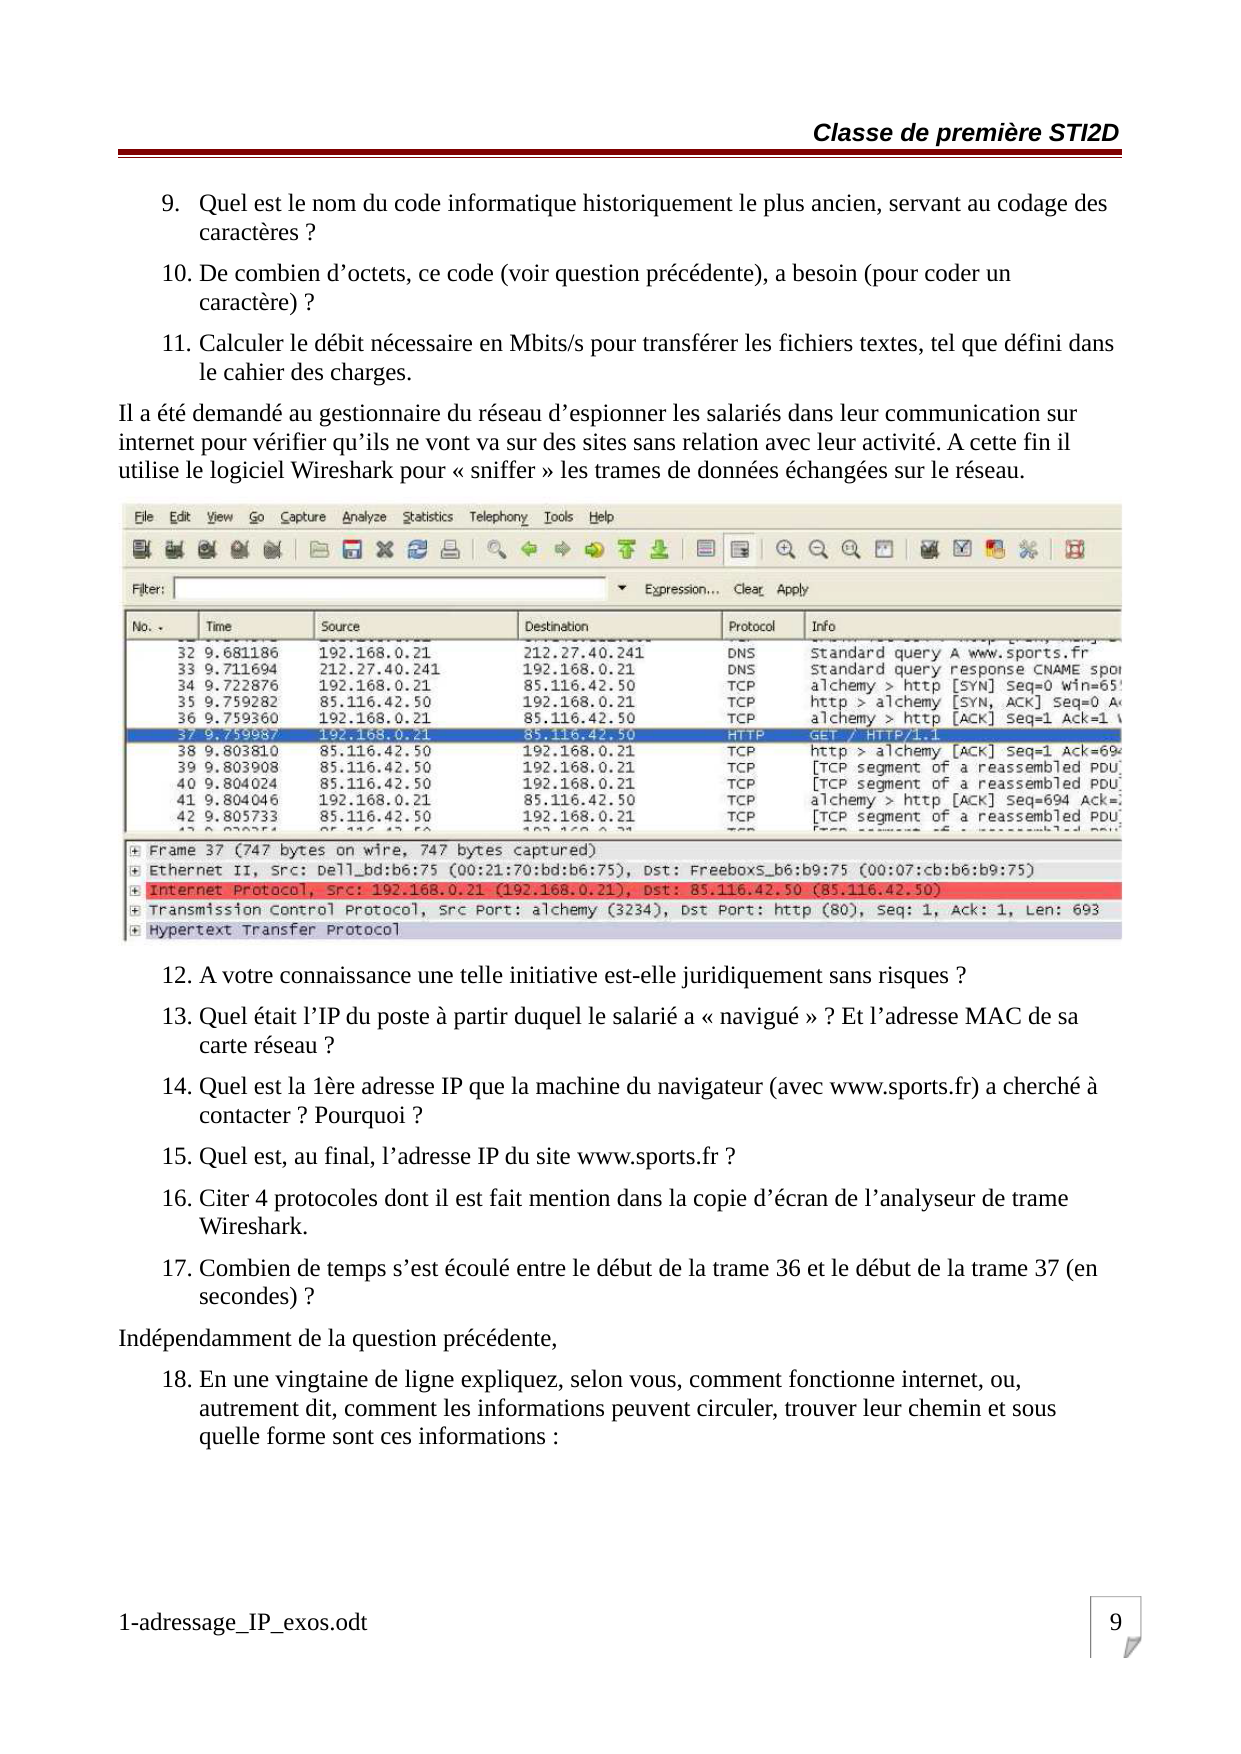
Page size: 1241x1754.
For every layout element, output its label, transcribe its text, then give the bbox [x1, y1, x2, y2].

picture [118, 496, 1123, 948]
text Indépendamment de la question précédente, [118, 1323, 1122, 1351]
list Combien de temps s’est écoulé entre le début de la trame 36 et le début de la trame 37 (en secondes) ? [161, 1253, 1122, 1310]
list A votre connaissance une telle initiative est-elle juridiquement sans risques ? [161, 960, 1122, 989]
list Quel est, au final, l’adresse IP du site www.sports.fr ? [161, 1141, 1122, 1170]
list Quel est le nom du code informatique historiquement le plus ancien, servant au codage des caractères ? [161, 188, 1122, 245]
list Calculer le débit nécessaire en Mbits/s pour transférer les fichiers textes, tel que défini dans le cahier des charges. [161, 328, 1122, 385]
text Il a été demandé au gestionnaire du réseau d’espionner les salariés dans leur communication sur internet pour vérifier qu’ils ne vont va sur des sites sans relation avec leur activité. A cette fin il utilise le logiciel Wireshark pour « sniffer » les trames de données échangées sur le réseau. [118, 398, 1122, 484]
list Quel était l’IP du poste à partir duquel le salarié a « navigué » ? Et l’adresse MAC de sa carte réseau ? [161, 1001, 1122, 1059]
list De combien d’octets, ce code (voir question précédente), a besoin (pour coder un caractère) ? [161, 258, 1122, 315]
list Citer 4 protocoles dont il est fait mention dans la copie d’écran de l’analyseur de trame Wireshark. [161, 1183, 1122, 1240]
list Quel est la 1ère adresse IP que la machine du navigateur (avec www.sports.fr) a cherché à contacter ? Pourquoi ? [161, 1071, 1122, 1129]
list En une vingtaine de ligne expliquez, selon vous, comment fonctionne internet, ou, autrement dit, comment les informations peuvent circuler, trouver leur chemin et sous quelle forme sont ces informations : [161, 1364, 1122, 1450]
